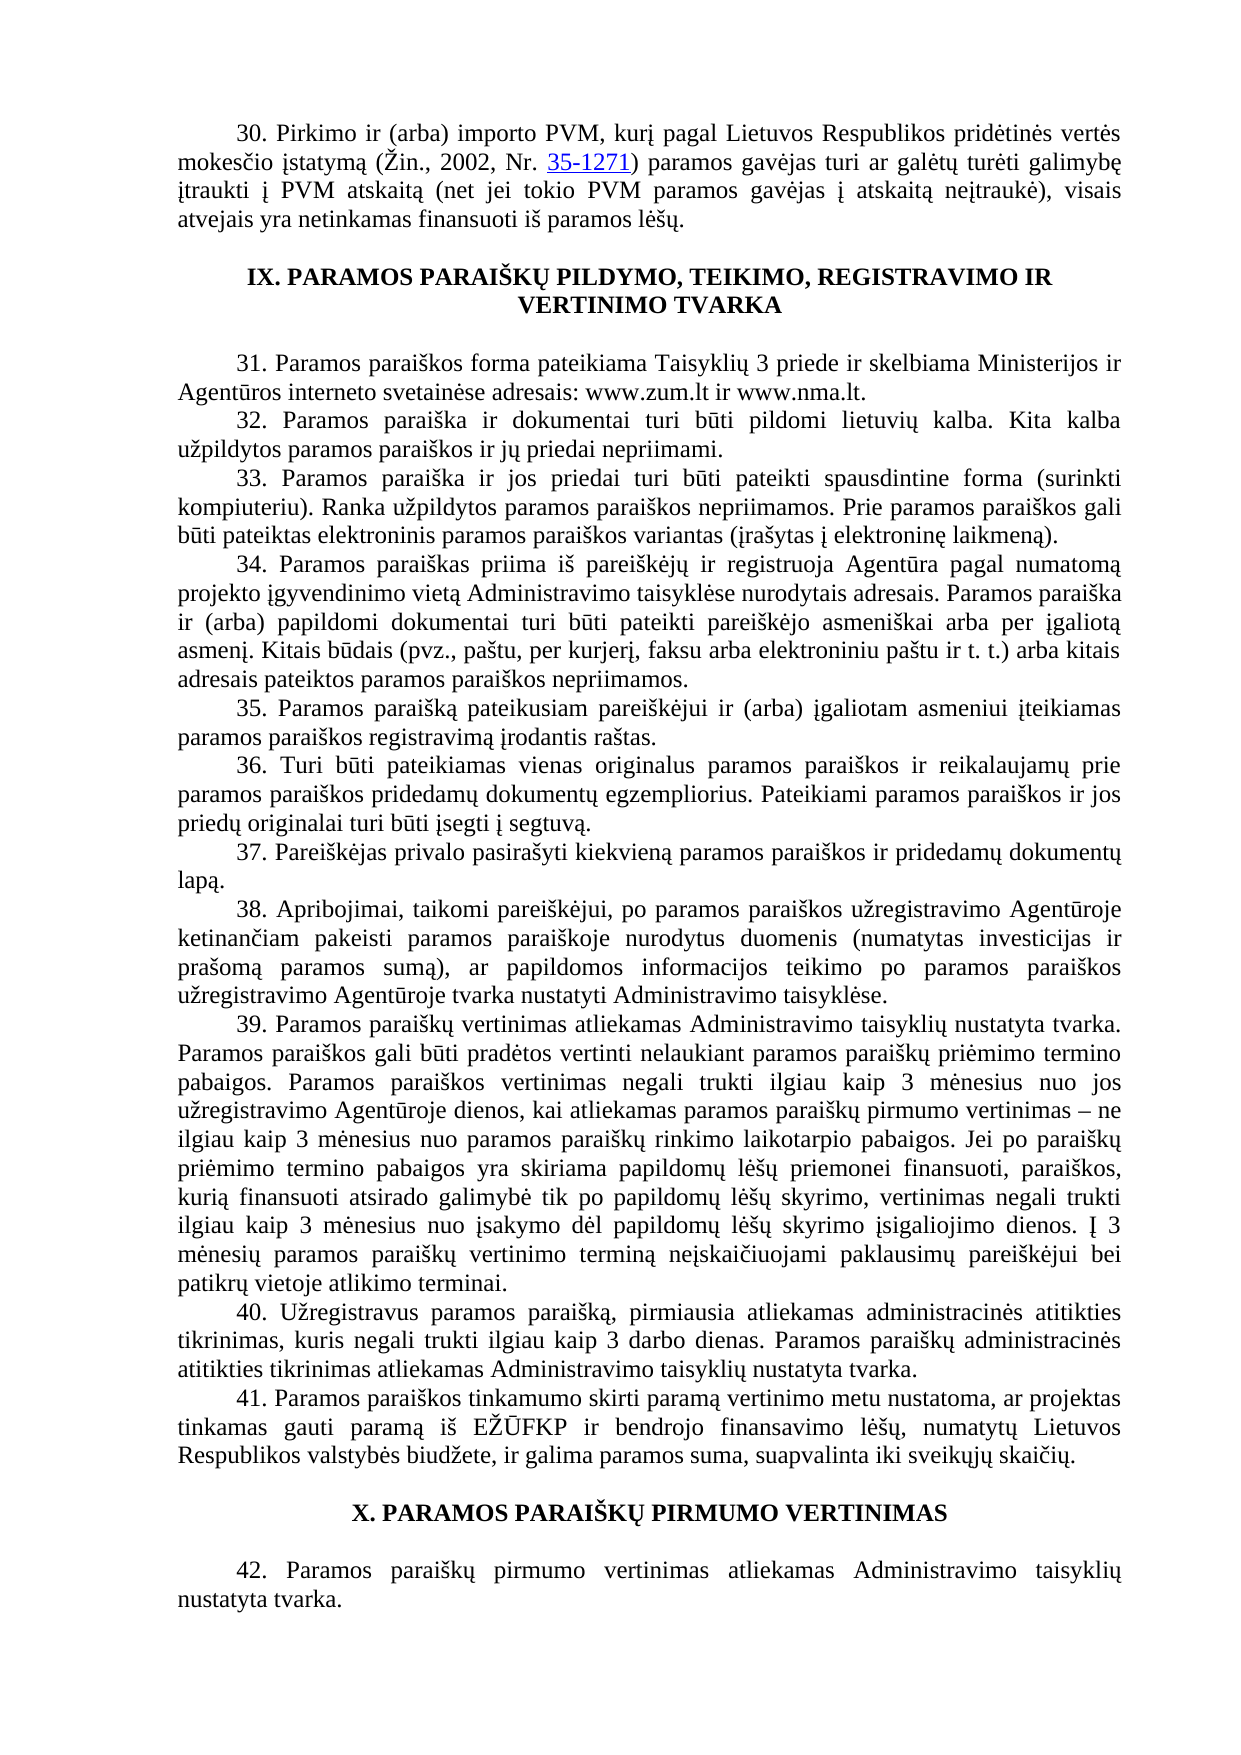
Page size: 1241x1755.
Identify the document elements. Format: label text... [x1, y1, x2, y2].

text 37. Pareiškėjas privalo pasirašyti kiekvieną paramos paraiškos ir pridedamų dokumentų lapą. [177, 837, 1122, 894]
text 41. Paramos paraiškos tinkamumo skirti paramą vertinimo metu nustatoma, ar projektas tinkamas gauti paramą iš EŽŪFKP ir bendrojo finansavimo lėšų, numatytų Lietuvos Respublikos valstybės biudžete, ir galima paramos suma, suapvalinta iki sveikųjų skaičių. [177, 1383, 1122, 1469]
text 32. Paramos paraiška ir dokumentai turi būti pildomi lietuvių kalba. Kita kalba užpildytos paramos paraiškos ir jų priedai nepriimami. [177, 406, 1122, 463]
text 42. Paramos paraiškų pirmumo vertinimas atliekamas Administravimo taisyklių nustatyta tvarka. [177, 1556, 1122, 1613]
text 33. Paramos paraiška ir jos priedai turi būti pateikti spausdintine forma (surinkti kompiuteriu). Ranka užpildytos paramos paraiškos nepriimamos. Prie paramos paraiškos gali būti pateiktas elektroninis paramos paraiškos variantas (įrašytas į elektroninę laikmeną). [177, 463, 1122, 549]
text 30. Pirkimo ir (arba) importo PVM, kurį pagal Lietuvos Respublikos pridėtinės vertės mokesčio įstatymą (Žin., 2002, Nr. 35-1271) paramos gavėjas turi ar galėtų turėti galimybę įtraukti į PVM atskaitą (net jei tokio PVM paramos gavėjas į atskaitą neįtraukė), visais atvejais yra netinkamas finansuoti iš paramos lėšų. [177, 118, 1122, 233]
text 31. Paramos paraiškos forma pateikiama Taisyklių 3 priede ir skelbiama Ministerijos ir Agentūros interneto svetainėse adresais: www.zum.lt ir www.nma.lt. [177, 348, 1122, 406]
text 36. Turi būti pateikiamas vienas originalus paramos paraiškos ir reikalaujamų prie paramos paraiškos pridedamų dokumentų egzempliorius. Pateikiami paramos paraiškos ir jos priedų originalai turi būti įsegti į segtuvą. [177, 751, 1122, 837]
text X. PARAMOS PARAIŠKŲ PIRMUMO VERTINIMAS [177, 1498, 1122, 1527]
text 34. Paramos paraiškas priima iš pareiškėjų ir registruoja Agentūra pagal numatomą projekto įgyvendinimo vietą Administravimo taisyklėse nurodytais adresais. Paramos paraiška ir (arba) papildomi dokumentai turi būti pateikti pareiškėjo asmeniškai arba per įgaliotą asmenį. Kitais būdais (pvz., paštu, per kurjerį, faksu arba elektroniniu paštu ir t. t.) arba kitais adresais pateiktos paramos paraiškos nepriimamos. [177, 549, 1122, 693]
text 39. Paramos paraiškų vertinimas atliekamas Administravimo taisyklių nustatyta tvarka. Paramos paraiškos gali būti pradėtos vertinti nelaukiant paramos paraiškų priėmimo termino pabaigos. Paramos paraiškos vertinimas negali trukti ilgiau kaip 3 mėnesius nuo jos užregistravimo Agentūroje dienos, kai atliekamas paramos paraiškų pirmumo vertinimas – ne ilgiau kaip 3 mėnesius nuo paramos paraiškų rinkimo laikotarpio pabaigos. Jei po paraiškų priėmimo termino pabaigos yra skiriama papildomų lėšų priemonei finansuoti, paraiškos, kurią finansuoti atsirado galimybė tik po papildomų lėšų skyrimo, vertinimas negali trukti ilgiau kaip 3 mėnesius nuo įsakymo dėl papildomų lėšų skyrimo įsigaliojimo dienos. Į 3 mėnesių paramos paraiškų vertinimo terminą neįskaičiuojami paklausimų pareiškėjui bei patikrų vietoje atlikimo terminai. [177, 1009, 1122, 1297]
text IX. PARAMOS PARAIŠKŲ PILDYMO, TEIKIMO, REGISTRAVIMO IR VERTINIMO TVARKA [177, 262, 1122, 319]
text 40. Užregistravus paramos paraišką, pirmiausia atliekamas administracinės atitikties tikrinimas, kuris negali trukti ilgiau kaip 3 darbo dienas. Paramos paraiškų administracinės atitikties tikrinimas atliekamas Administravimo taisyklių nustatyta tvarka. [177, 1297, 1122, 1383]
text 38. Apribojimai, taikomi pareiškėjui, po paramos paraiškos užregistravimo Agentūroje ketinančiam pakeisti paramos paraiškoje nurodytus duomenis (numatytas investicijas ir prašomą paramos sumą), ar papildomos informacijos teikimo po paramos paraiškos užregistravimo Agentūroje tvarka nustatyti Administravimo taisyklėse. [177, 894, 1122, 1009]
text 35. Paramos paraišką pateikusiam pareiškėjui ir (arba) įgaliotam asmeniui įteikiamas paramos paraiškos registravimą įrodantis raštas. [177, 693, 1122, 751]
